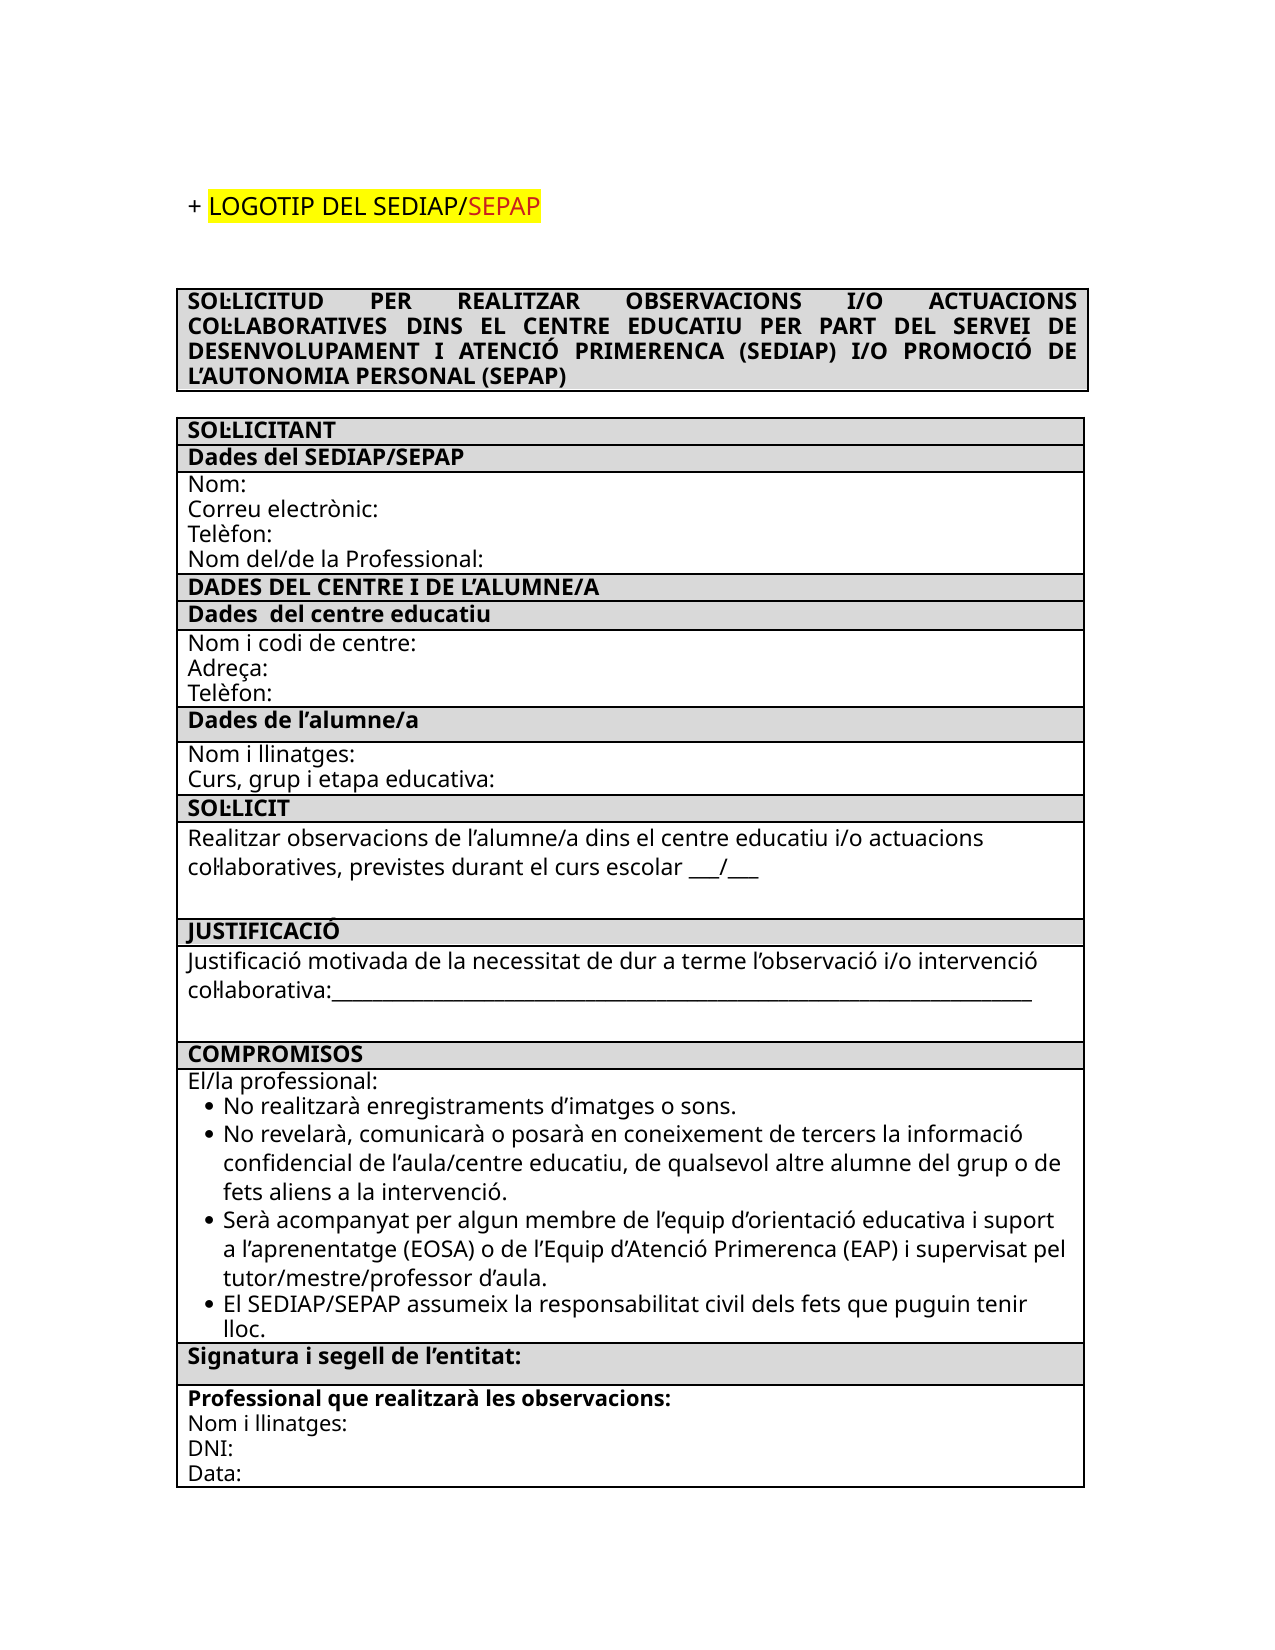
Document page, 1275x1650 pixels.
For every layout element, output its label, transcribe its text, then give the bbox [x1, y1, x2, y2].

table_header SOL·LICITANT [178, 419, 1083, 444]
table_cell Nom i codi de centre: Adreça: Telèfon: [178, 631, 1083, 706]
table_cell Realitzar observacions de l’alumne/a dins el centre educatiu i/o actuacions col·laboratives, previstes durant el curs escolar ___/___ [178, 823, 1083, 917]
table_cell DADES DEL CENTRE I DE L’ALUMNE/A [178, 575, 1083, 600]
text + LOGOTIP DEL SEDIAP/SEPAP [187, 196, 1087, 221]
table_cell Dades del SEDIAP/SEPAP [178, 446, 1083, 471]
table_cell Professional que realitzarà les observacions: Nom i llinatges: DNI: Data: [178, 1386, 1083, 1486]
table_cell Justificació motivada de la necessitat de dur a terme l’observació i/o intervenció col·laborativa:_____________________________________________________________________ [178, 947, 1083, 1041]
table_cell Dades de l’alumne/a [178, 708, 1083, 741]
table_cell El/la professional: No realitzarà enregistraments d’imatges o sons. No revelarà, comunicarà o posarà en coneixement de tercers la informació confidencial de l’aula/centre educatiu, de qualsevol altre alumne del grup o de fets aliens a la intervenció. Serà acompanyat per algun membre de l’equip d’orientació educativa i suport a l’aprenentatge (EOSA) o de l’Equip d’Atenció Primerenca (EAP) i supervisat pel tutor/mestre/professor d’aula. El SEDIAP/SEPAP assumeix la responsabilitat civil dels fets que puguin tenir lloc. [178, 1070, 1083, 1342]
table_cell Dades del centre educatiu [178, 602, 1083, 629]
table_cell Nom i llinatges: Curs, grup i etapa educativa: [178, 743, 1083, 794]
table_cell COMPROMISOS [178, 1043, 1083, 1068]
table_header SOL·LICITUD PER REALITZAR OBSERVACIONS I/O ACTUACIONS COL·LABORATIVES DINS EL CENTRE EDUCATIU PER PART DEL SERVEI DE DESENVOLUPAMENT I ATENCIÓ PRIMERENCA (SEDIAP) I/O PROMOCIÓ DE L’AUTONOMIA PERSONAL (SEPAP) [178, 290, 1087, 389]
table_cell Signatura i segell de l’entitat: [178, 1344, 1083, 1384]
table_cell JUSTIFICACIÓ [178, 920, 1083, 944]
table_cell SOL·LICIT [178, 796, 1083, 821]
table_cell Nom: Correu electrònic: Telèfon: Nom del/de la Professional: [178, 473, 1083, 573]
